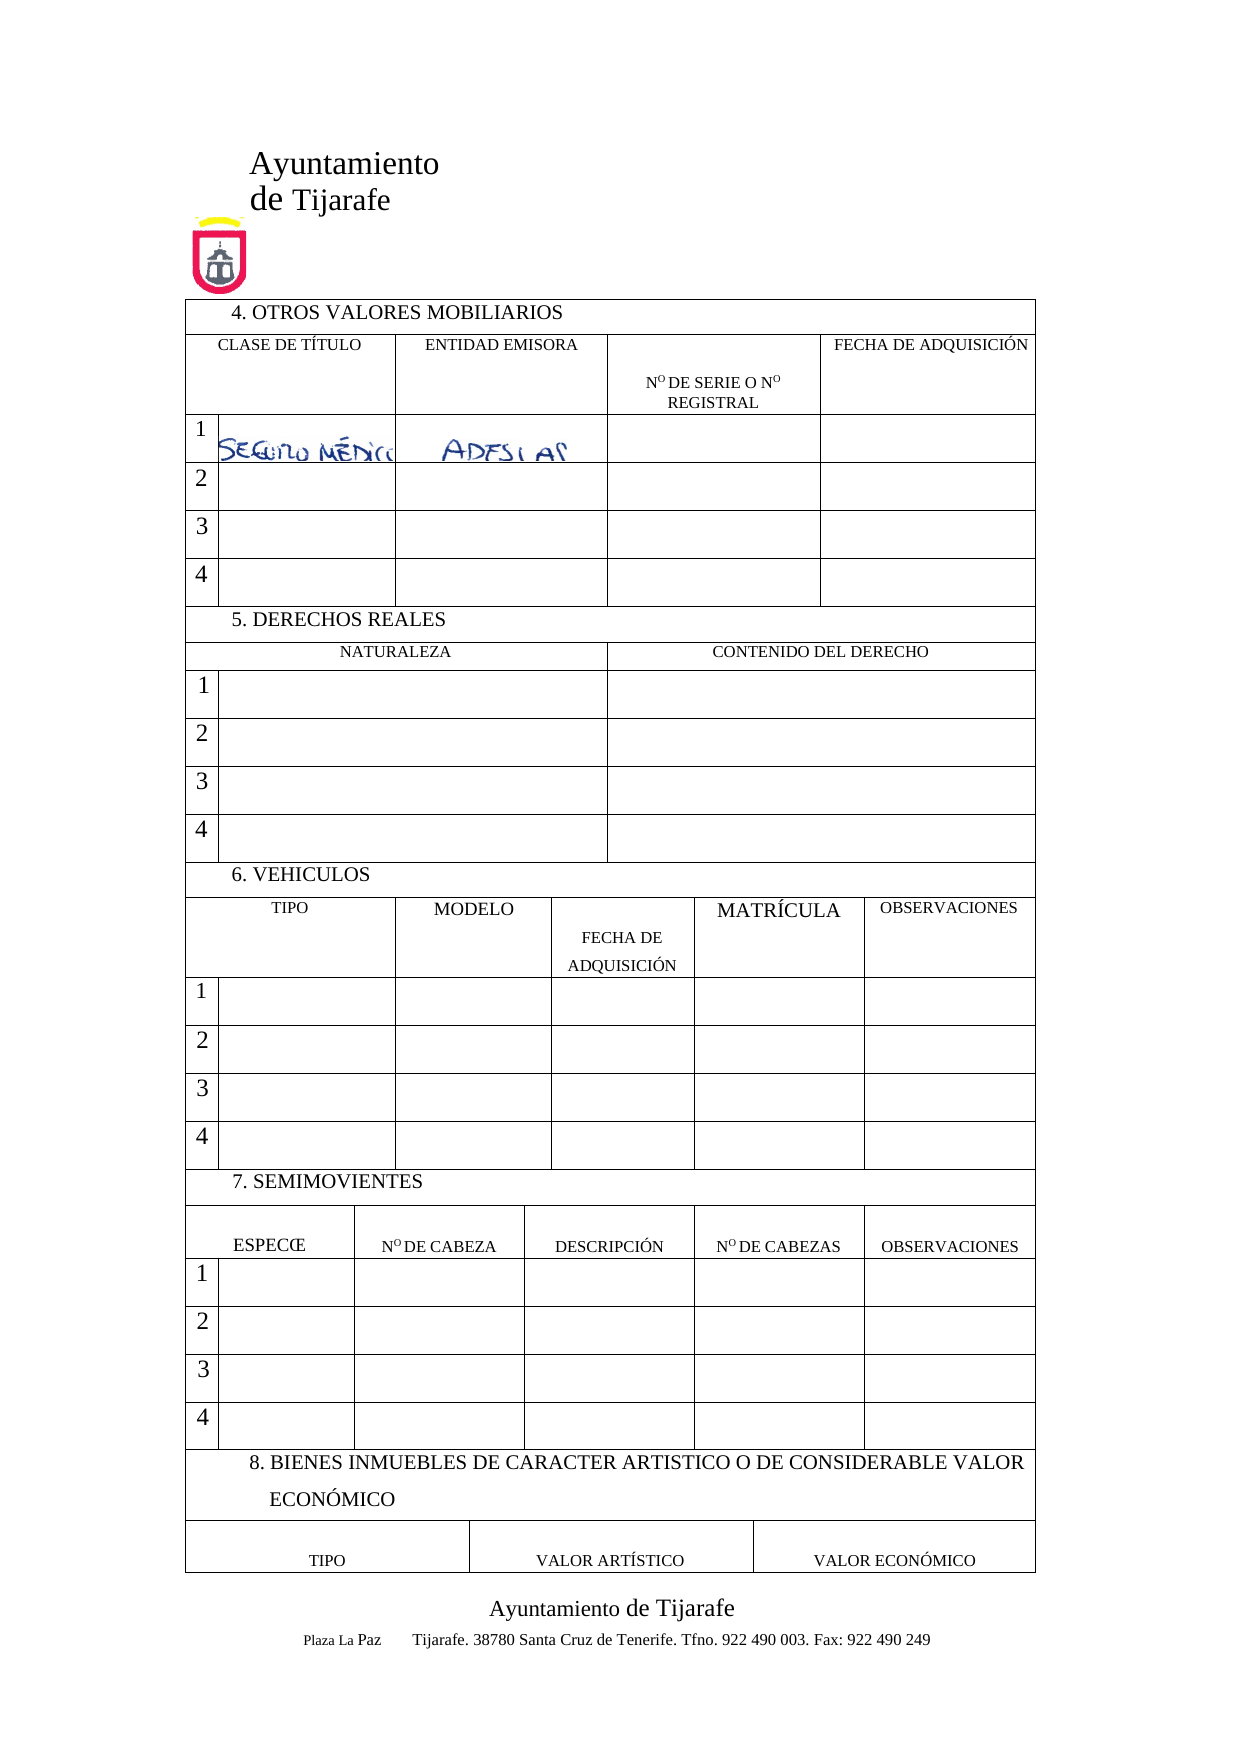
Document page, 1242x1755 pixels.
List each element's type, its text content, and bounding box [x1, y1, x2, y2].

table_cell 3 [186, 1355, 218, 1401]
table_cell [396, 511, 607, 558]
table_cell VALOR ARTÍSTICO [470, 1521, 753, 1572]
table_cell [219, 559, 395, 606]
table_cell OBSERVACIONES [865, 1206, 1035, 1258]
table_cell 2 [186, 719, 218, 766]
table_cell [821, 463, 1035, 510]
table_cell [821, 511, 1035, 558]
table_cell [396, 415, 607, 462]
table_cell [552, 978, 694, 1025]
table_cell 1 [186, 1259, 218, 1306]
table_cell [219, 978, 395, 1025]
table_cell [608, 415, 820, 462]
table_cell [865, 1074, 1035, 1121]
table_cell 7. SEMIMOVIENTES [186, 1170, 1035, 1205]
table_cell [396, 463, 607, 510]
table_cell [219, 1403, 354, 1449]
table_cell [396, 1074, 551, 1121]
table_cell 5. DERECHOS REALES [186, 607, 1035, 642]
table_cell [219, 1074, 395, 1121]
table_cell NATURALEZA [186, 643, 607, 670]
table_cell [219, 415, 395, 462]
table_cell [608, 719, 1035, 766]
table_cell [821, 415, 1035, 462]
table_cell [552, 1074, 694, 1121]
table_cell [608, 559, 820, 606]
table_cell [396, 1026, 551, 1073]
table_cell [865, 1026, 1035, 1073]
table_cell [219, 1307, 354, 1353]
table_cell [865, 1259, 1035, 1306]
table_cell [219, 1026, 395, 1073]
table_cell 4 [186, 559, 218, 606]
table_cell [608, 671, 1035, 718]
table_cell [219, 767, 607, 814]
table_cell [525, 1403, 694, 1449]
table_cell [821, 559, 1035, 606]
table_cell [695, 1074, 864, 1121]
table_cell 2 [186, 1026, 218, 1073]
table_cell DESCRIPCIÓN [525, 1206, 694, 1258]
table_cell [865, 1403, 1035, 1449]
table_cell ENTIDAD EMISORA [396, 335, 607, 414]
table_cell [695, 1122, 864, 1169]
table_cell VALOR ECONÓMICO [754, 1521, 1035, 1572]
table_cell [695, 1403, 864, 1449]
table_cell [695, 978, 864, 1025]
table_cell [865, 1122, 1035, 1169]
table_cell 4 [186, 815, 218, 862]
table_cell CONTENIDO DEL DERECHO [608, 643, 1035, 670]
table_cell [219, 1122, 395, 1169]
table_cell [695, 1259, 864, 1306]
table_cell 4 [186, 1122, 218, 1169]
table_cell 8. BIENES INMUEBLES DE CARACTER ARTISTICO O DE CONSIDERABLE VALOR ECONÓMICO [186, 1450, 1035, 1520]
table_cell [355, 1259, 524, 1306]
table_cell [219, 463, 395, 510]
table_cell [396, 559, 607, 606]
table_cell NO DE SERIE O NO REGISTRAL [608, 335, 820, 414]
table_cell NO DE CABEZAS [695, 1206, 864, 1258]
table_header 4. OTROS VALORES MOBILIARIOS [186, 300, 1035, 334]
table_cell FECHA DE ADQUISICIÓN [552, 898, 694, 977]
table_cell MATRÍCULA [695, 898, 864, 977]
table_cell [525, 1259, 694, 1306]
table_cell [552, 1026, 694, 1073]
table_cell 2 [186, 1307, 218, 1353]
table_cell [396, 978, 551, 1025]
table_cell [219, 815, 607, 862]
table_cell CLASE DE TÍTULO [186, 335, 395, 414]
table_cell ESPECŒ [186, 1206, 354, 1258]
table_cell [695, 1355, 864, 1401]
table_cell [695, 1026, 864, 1073]
table_cell TIPO [186, 898, 395, 977]
table_cell [525, 1355, 694, 1401]
table_cell [865, 1355, 1035, 1401]
table_cell 2 [186, 463, 218, 510]
table_cell 3 [186, 511, 218, 558]
table_cell 1 [186, 978, 218, 1025]
table_cell [865, 978, 1035, 1025]
table_cell [608, 767, 1035, 814]
table_cell [608, 815, 1035, 862]
table_cell [608, 511, 820, 558]
table_cell [552, 1122, 694, 1169]
table_cell 6. VEHICULOS [186, 863, 1035, 897]
table_cell NO DE CABEZA [355, 1206, 524, 1258]
table_cell [219, 1355, 354, 1401]
table_cell [219, 671, 607, 718]
table_cell TIPO [186, 1521, 469, 1572]
table_cell 1 [186, 671, 218, 718]
table_cell 3 [186, 767, 218, 814]
table_cell 4 [186, 1403, 218, 1449]
table_cell OBSERVACIONES [865, 898, 1035, 977]
table_cell 1 [186, 415, 218, 462]
table_cell [608, 463, 820, 510]
table_cell [219, 719, 607, 766]
table_cell 3 [186, 1074, 218, 1121]
table_cell [219, 511, 395, 558]
table_cell [396, 1122, 551, 1169]
table_cell [695, 1307, 864, 1353]
table_cell [355, 1355, 524, 1401]
table_cell [219, 1259, 354, 1306]
table_cell [355, 1307, 524, 1353]
table_cell [525, 1307, 694, 1353]
table_cell MODELO [396, 898, 551, 977]
table_cell [355, 1403, 524, 1449]
table_cell [865, 1307, 1035, 1353]
table_cell FECHA DE ADQUISICIÓN [821, 335, 1035, 414]
